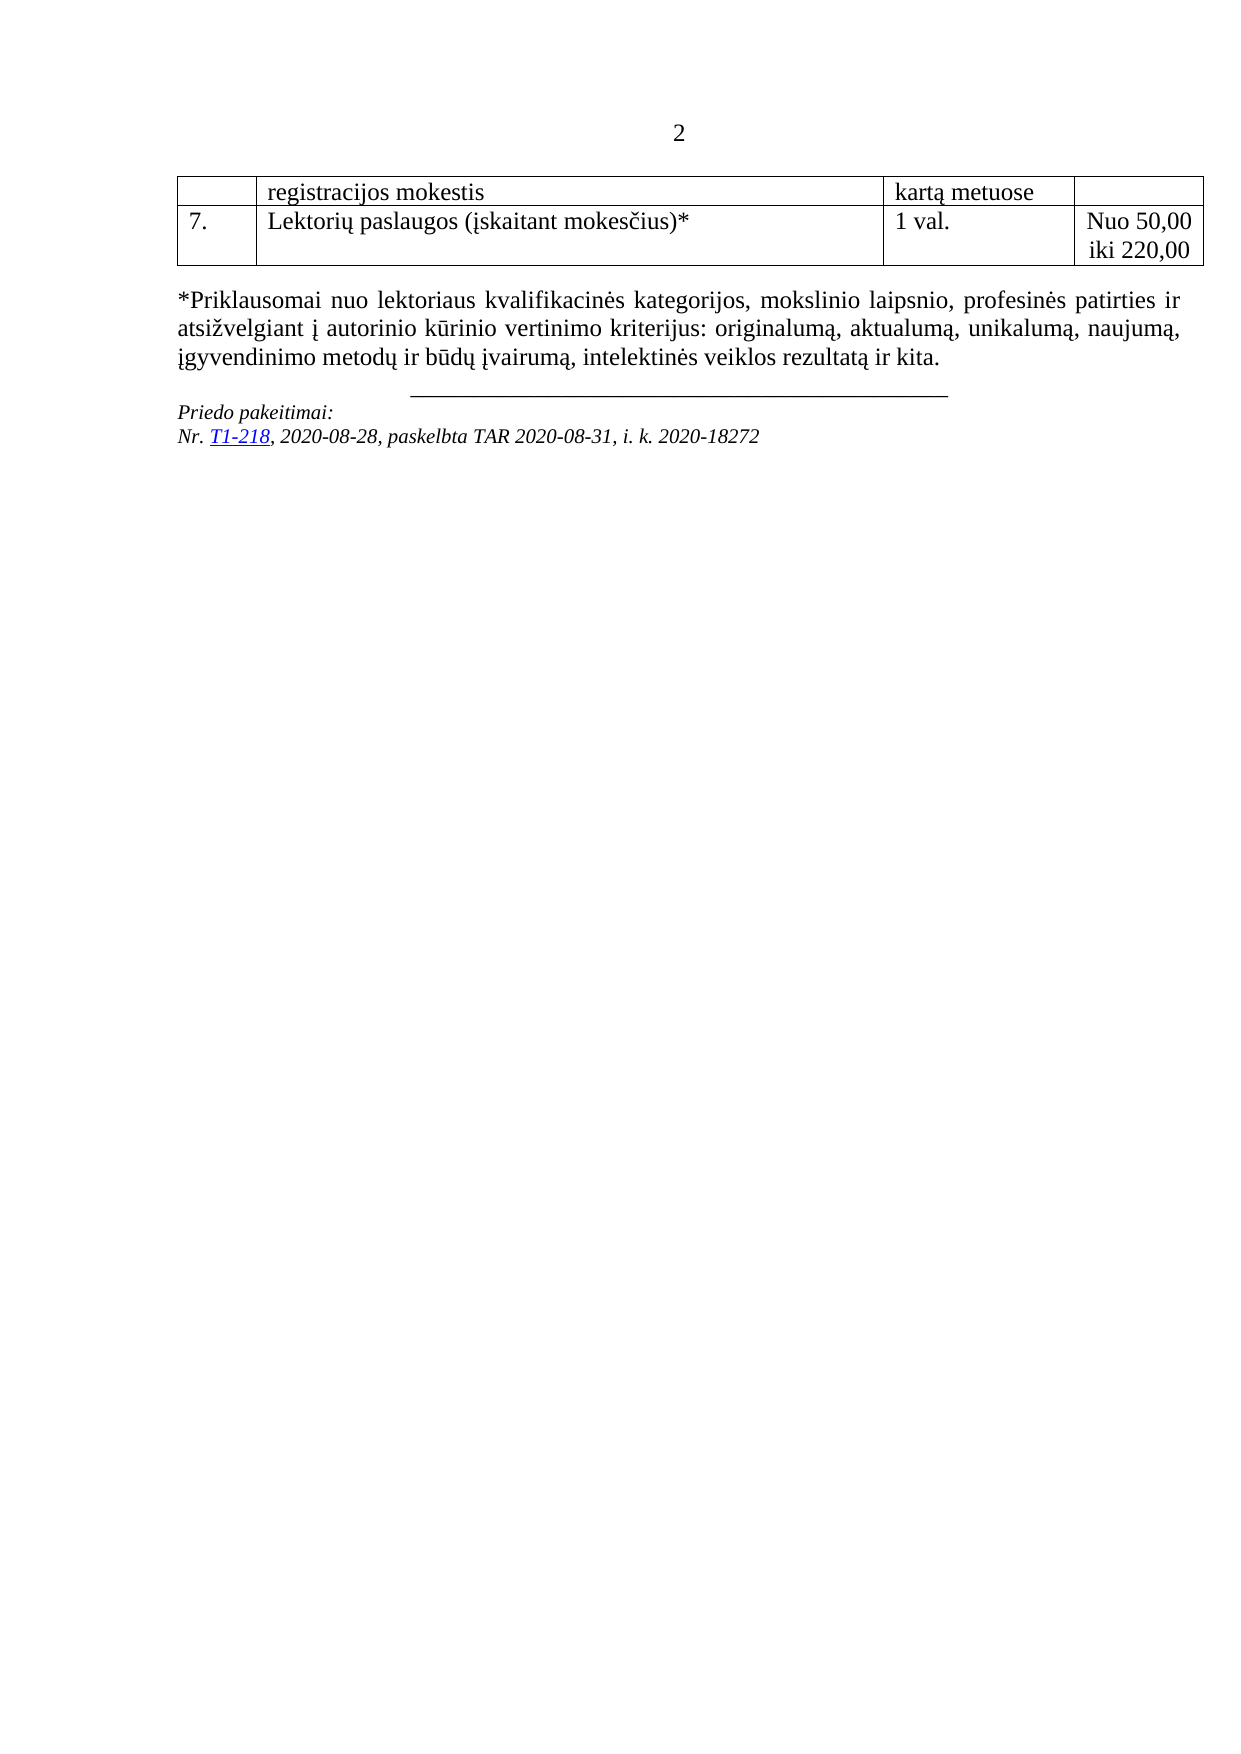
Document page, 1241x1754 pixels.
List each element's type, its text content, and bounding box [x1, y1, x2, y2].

table_cell Nuo 50,00 iki 220,00 [1075, 206, 1203, 264]
table_cell [1075, 177, 1203, 205]
text ___________________________________________ [177, 371, 1181, 400]
table_cell registracijos mokestis [257, 177, 883, 205]
text *Priklausomai nuo lektoriaus kvalifikacinės kategorijos, mokslinio laipsnio, profesinės patirties ir atsižvelgiant į autorinio kūrinio vertinimo kriterijus: originalumą, aktualumą, unikalumą, naujumą, įgyvendinimo metodų ir būdų įvairumą, intelektinės veiklos rezultatą ir kita. [177, 285, 1181, 371]
text Nr. T1-218, 2020-08-28, paskelbta TAR 2020-08-31, i. k. 2020-18272 [177, 424, 1181, 448]
table_cell 7. [178, 206, 256, 264]
table_cell kartą metuose [884, 177, 1074, 205]
table_cell [178, 177, 256, 205]
text Priedo pakeitimai: [177, 400, 1181, 424]
table_cell Lektorių paslaugos (įskaitant mokesčius)* [257, 206, 883, 264]
table_cell 1 val. [884, 206, 1074, 264]
